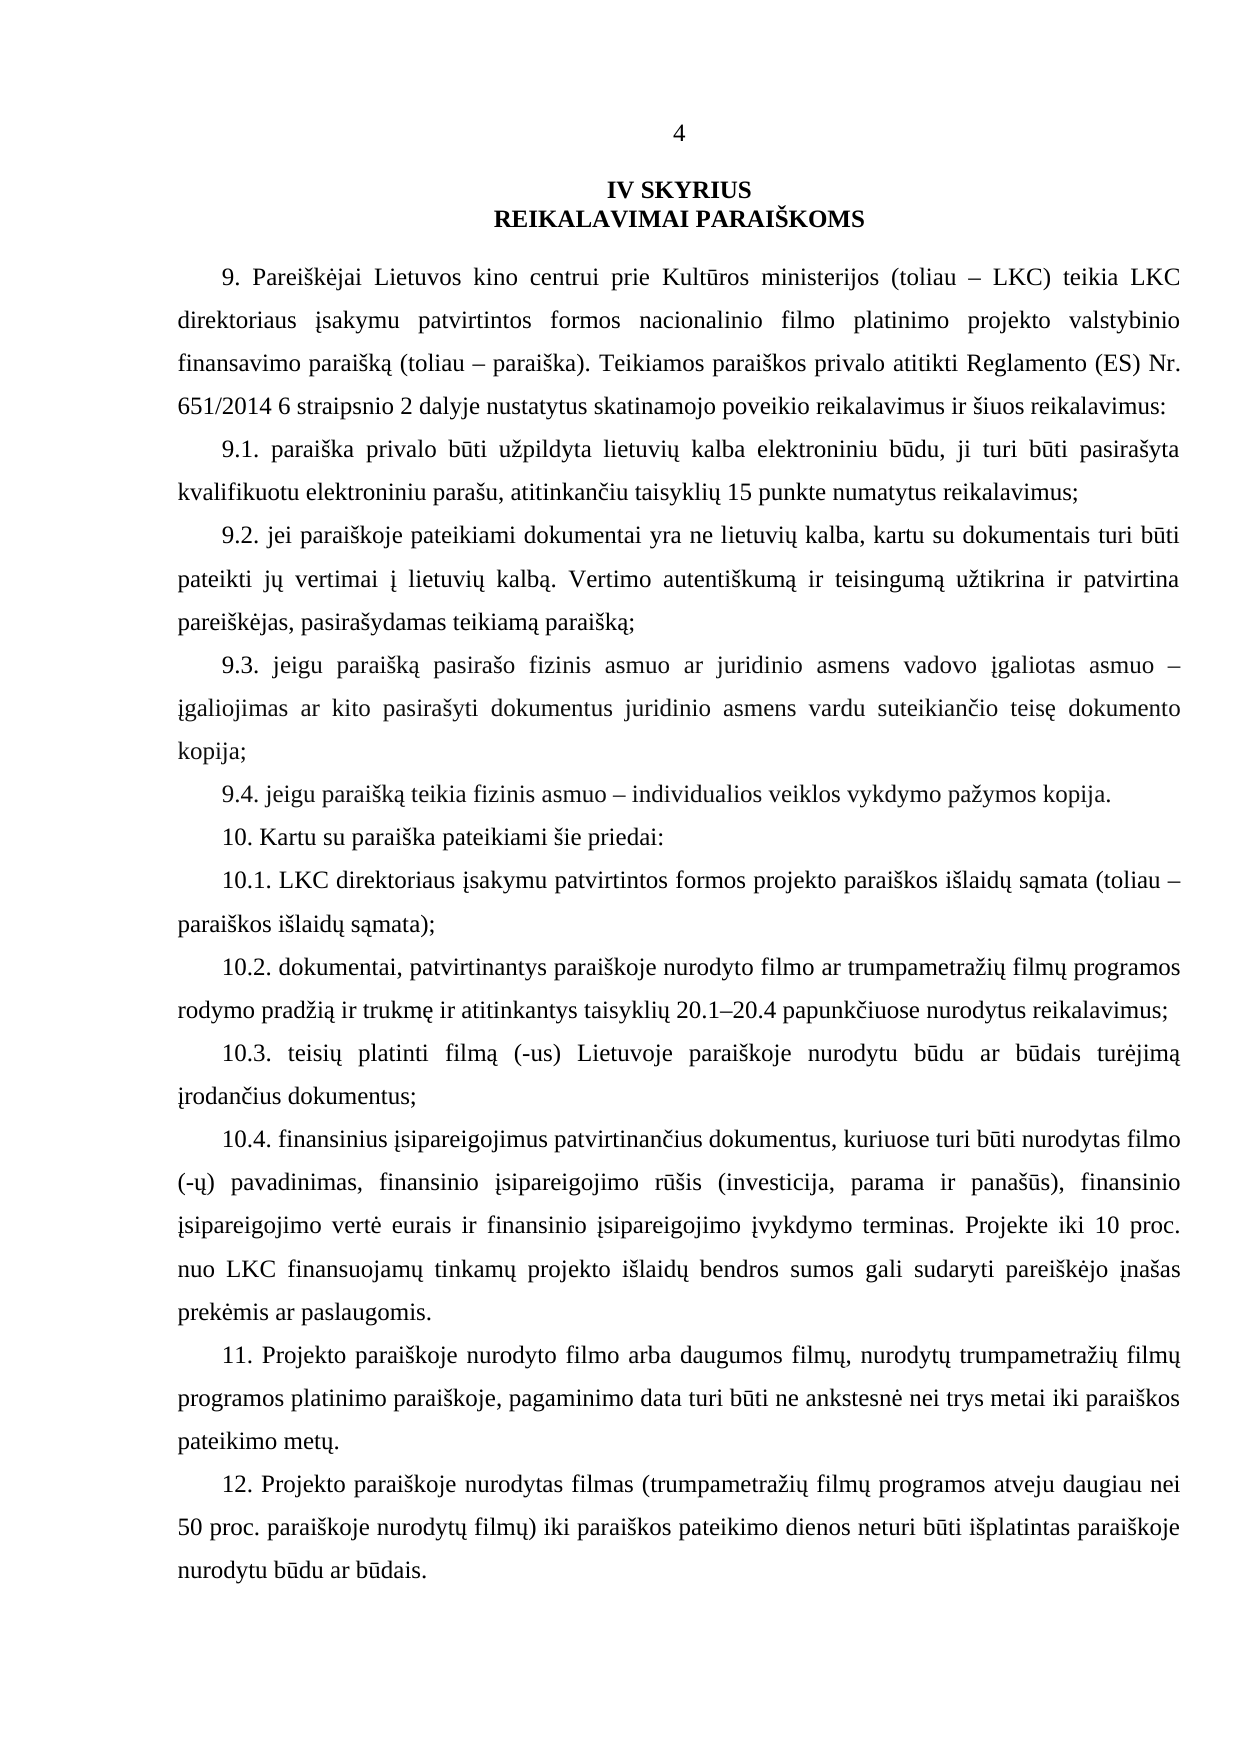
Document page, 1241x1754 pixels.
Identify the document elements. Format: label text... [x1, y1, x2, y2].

text 9.1. paraiška privalo būti užpildyta lietuvių kalba elektroniniu būdu, ji turi būti pasirašyta kvalifikuotu elektroniniu parašu, atitinkančiu taisyklių 15 punkte numatytus reikalavimus; [177, 434, 1181, 506]
text 10. Kartu su paraiška pateikiami šie priedai: [177, 822, 1181, 851]
text 9.3. jeigu paraišką pasirašo fizinis asmuo ar juridinio asmens vadovo įgaliotas asmuo – įgaliojimas ar kito pasirašyti dokumentus juridinio asmens vardu suteikiančio teisę dokumento kopija; [177, 650, 1181, 765]
text 10.4. finansinius įsipareigojimus patvirtinančius dokumentus, kuriuose turi būti nurodytas filmo (-ų) pavadinimas, finansinio įsipareigojimo rūšis (investicija, parama ir panašūs), finansinio įsipareigojimo vertė eurais ir finansinio įsipareigojimo įvykdymo terminas. Projekte iki 10 proc. nuo LKC finansuojamų tinkamų projekto išlaidų bendros sumos gali sudaryti pareiškėjo įnašas prekėmis ar paslaugomis. [177, 1124, 1181, 1326]
text 10.3. teisių platinti filmą (-us) Lietuvoje paraiškoje nurodytu būdu ar būdais turėjimą įrodančius dokumentus; [177, 1038, 1181, 1110]
text 9.2. jei paraiškoje pateikiami dokumentai yra ne lietuvių kalba, kartu su dokumentais turi būti pateikti jų vertimai į lietuvių kalbą. Vertimo autentiškumą ir teisingumą užtikrina ir patvirtina pareiškėjas, pasirašydamas teikiamą paraišką; [177, 521, 1181, 636]
text 9.4. jeigu paraišką teikia fizinis asmuo – individualios veiklos vykdymo pažymos kopija. [177, 779, 1181, 808]
text 10.1. LKC direktoriaus įsakymu patvirtintos formos projekto paraiškos išlaidų sąmata (toliau – paraiškos išlaidų sąmata); [177, 866, 1181, 937]
text 10.2. dokumentai, patvirtinantys paraiškoje nurodyto filmo ar trumpametražių filmų programos rodymo pradžią ir trukmę ir atitinkantys taisyklių 20.1–20.4 papunkčiuose nurodytus reikalavimus; [177, 952, 1181, 1024]
text 12. Projekto paraiškoje nurodytas filmas (trumpametražių filmų programos atveju daugiau nei 50 proc. paraiškoje nurodytų filmų) iki paraiškos pateikimo dienos neturi būti išplatintas paraiškoje nurodytu būdu ar būdais. [177, 1469, 1181, 1584]
text reikalavimai PARAIŠKOMS [177, 204, 1181, 233]
text 9. Pareiškėjai Lietuvos kino centrui prie Kultūros ministerijos (toliau – LKC) teikia LKC direktoriaus įsakymu patvirtintos formos nacionalinio filmo platinimo projekto valstybinio finansavimo paraišką (toliau – paraiška). Teikiamos paraiškos privalo atitikti Reglamento (ES) Nr. 651/2014 6 straipsnio 2 dalyje nustatytus skatinamojo poveikio reikalavimus ir šiuos reikalavimus: [177, 262, 1181, 420]
text IV skyrius [177, 176, 1181, 204]
text 11. Projekto paraiškoje nurodyto filmo arba daugumos filmų, nurodytų trumpametražių filmų programos platinimo paraiškoje, pagaminimo data turi būti ne ankstesnė nei trys metai iki paraiškos pateikimo metų. [177, 1340, 1181, 1455]
